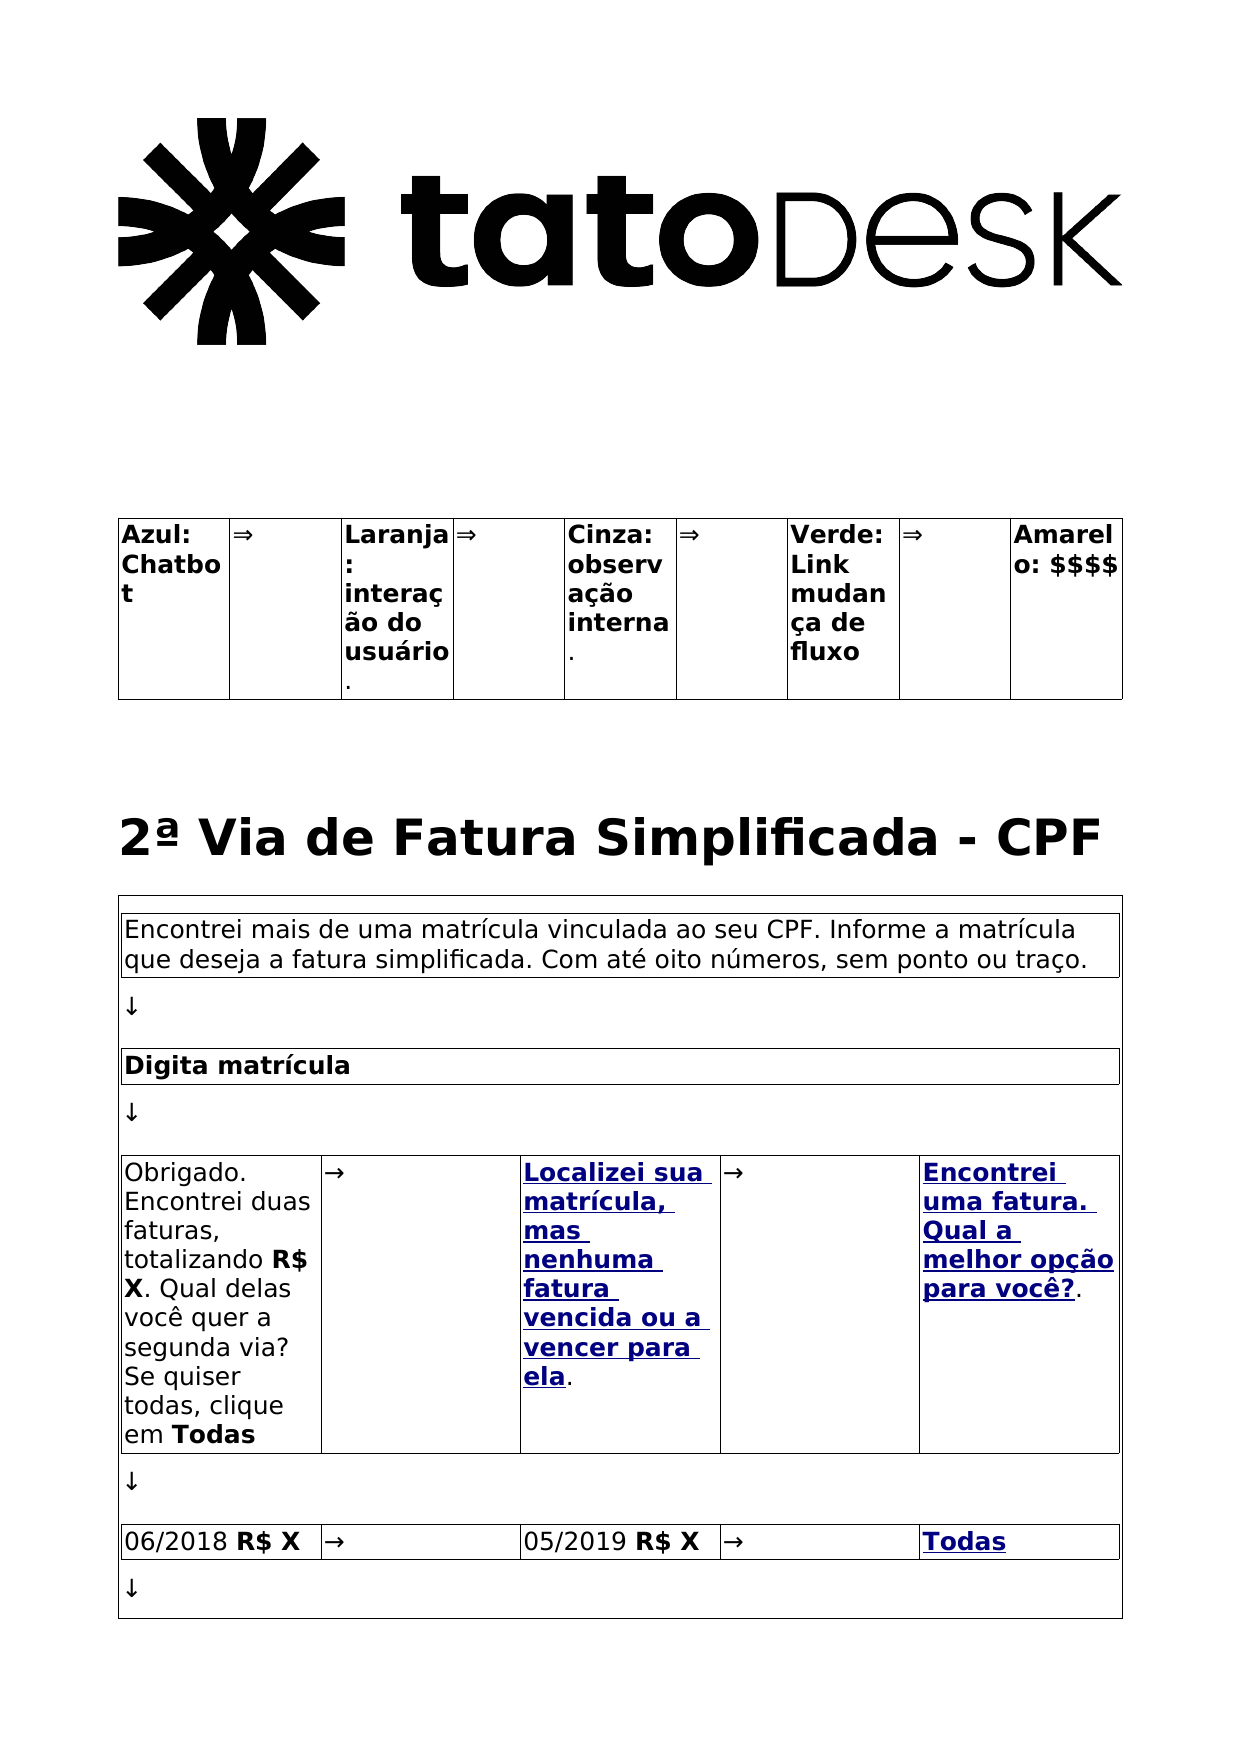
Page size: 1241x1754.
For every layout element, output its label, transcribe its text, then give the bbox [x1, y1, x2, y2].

table_header 05/2019 R$ X [521, 1525, 720, 1559]
table_header ⇒ [677, 519, 787, 699]
table_header Todas [920, 1525, 1119, 1559]
table_header Encontrei mais de uma matrícula vinculada ao seu CPF. Informe a matrícula que deseja a fatura simplificada. Com até oito números, sem ponto ou traço. [122, 914, 1119, 977]
table_header → [721, 1525, 919, 1559]
picture [118, 118, 1123, 345]
table_header 06/2018 R$ X [122, 1525, 321, 1559]
table_header → [721, 1156, 919, 1452]
table_header Obrigado. Encontrei duas faturas, totalizando R$ X. Qual delas você quer a segunda via? Se quiser todas, clique em Todas [122, 1156, 321, 1452]
table_header ⇒ [900, 519, 1010, 699]
subtitle 2ª Via de Fatura Simplificada - CPF [118, 809, 1122, 868]
table_header Cinza: observação interna. [565, 519, 676, 699]
table_header Digita matrícula [122, 1049, 1119, 1083]
table_header Verde: Link mudança de fluxo [788, 519, 899, 699]
table_header Localizei sua matrícula, mas nenhuma fatura vencida ou a vencer para ela. [521, 1156, 720, 1452]
table_header Amarelo: $$$$ [1011, 519, 1122, 699]
table_header → [322, 1156, 520, 1452]
table_header ↓ ↓ ↓ ↓ [119, 896, 1122, 1618]
table_header ⇒ [230, 519, 341, 699]
table_header Laranja: interação do usuário. [342, 519, 453, 699]
table_header Encontrei uma fatura. Qual a melhor opção para você?. [920, 1156, 1119, 1452]
table_header ⇒ [454, 519, 564, 699]
table_header → [322, 1525, 520, 1559]
table_header Azul: Chatbot [119, 519, 229, 699]
